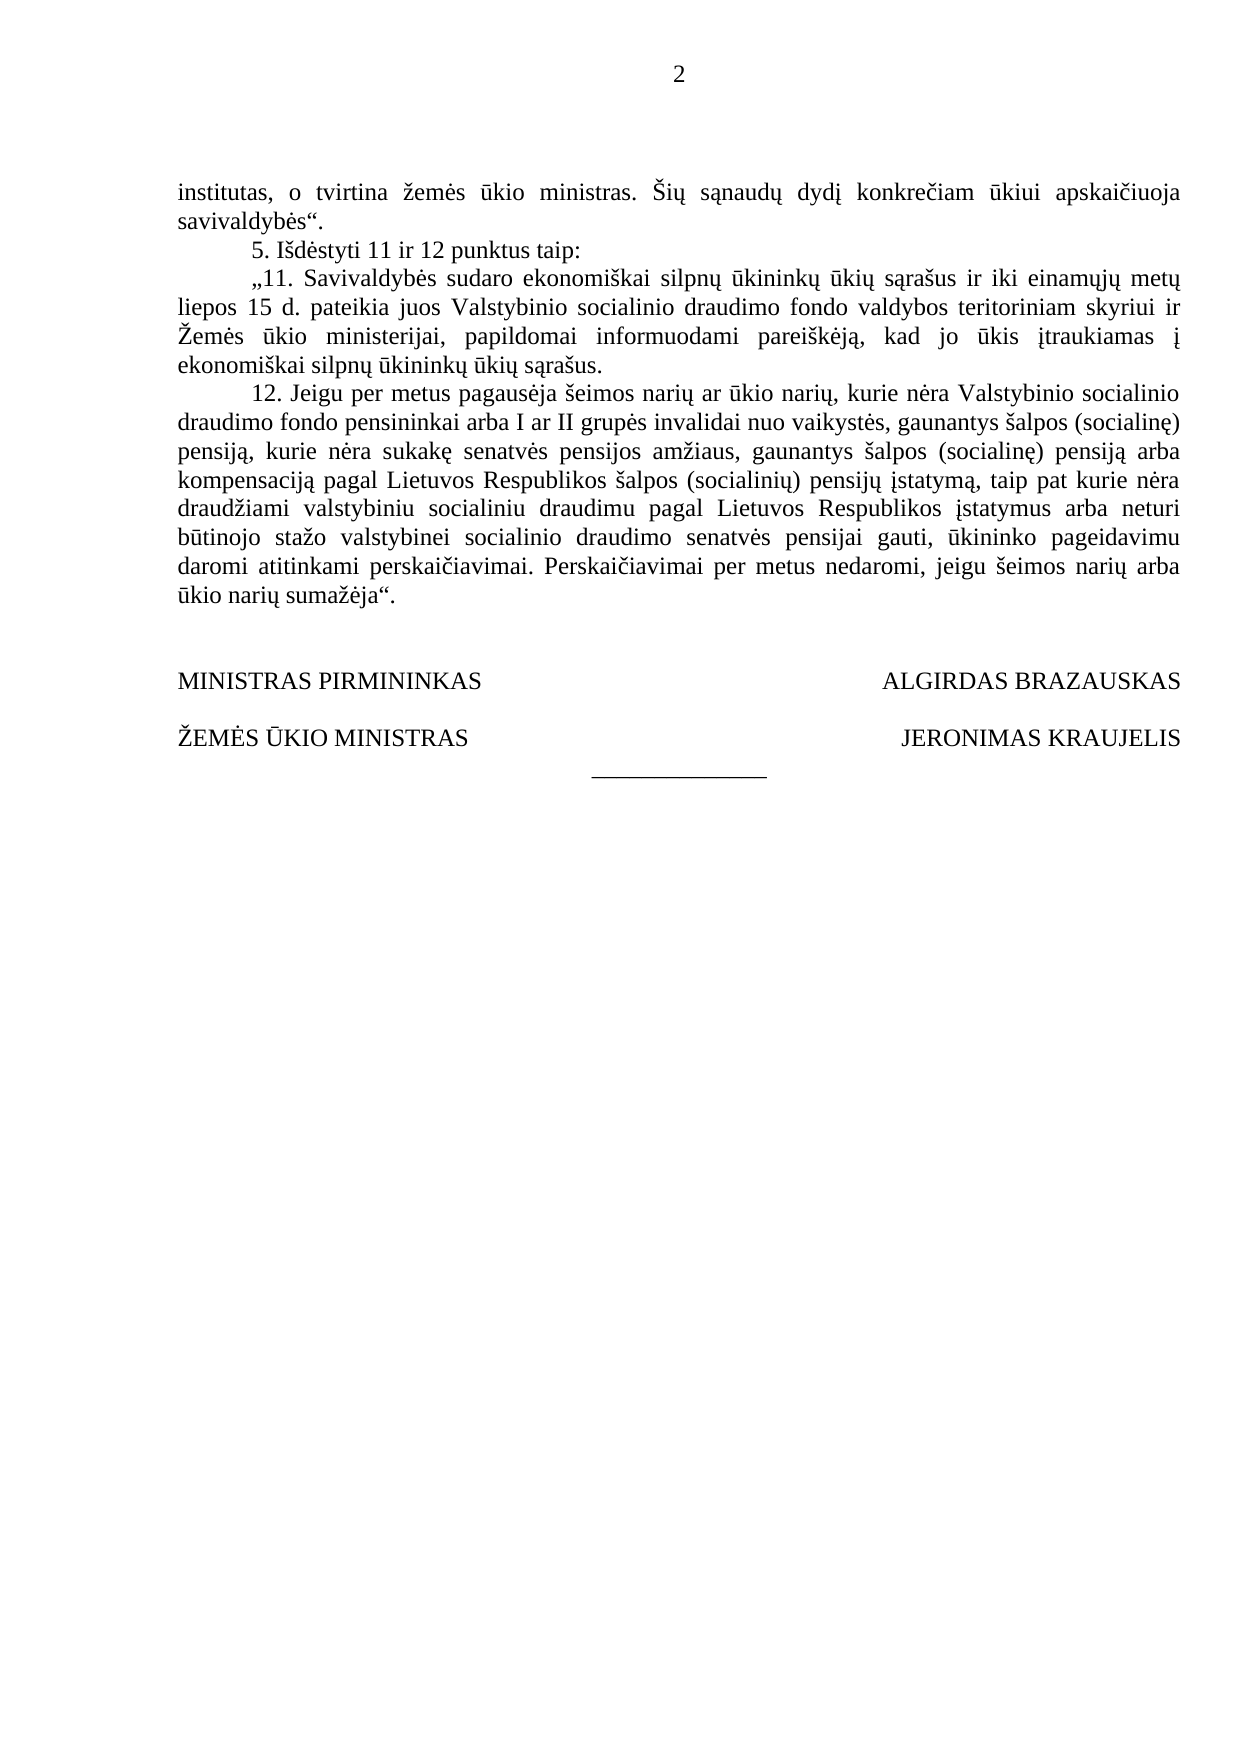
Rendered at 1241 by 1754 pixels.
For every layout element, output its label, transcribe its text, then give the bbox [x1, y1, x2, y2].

text ______________ [177, 752, 1181, 781]
text „11. Savivaldybės sudaro ekonomiškai silpnų ūkininkų ūkių sąrašus ir iki einamųjų metų liepos 15 d. pateikia juos Valstybinio socialinio draudimo fondo valdybos teritoriniam skyriui ir Žemės ūkio ministerijai, papildomai informuodami pareiškėją, kad jo ūkis įtraukiamas į ekonomiškai silpnų ūkininkų ūkių sąrašus. [177, 263, 1181, 378]
text institutas, o tvirtina žemės ūkio ministras. Šių sąnaudų dydį konkrečiam ūkiui apskaičiuoja savivaldybės“. [177, 177, 1181, 235]
text 12. Jeigu per metus pagausėja šeimos narių ar ūkio narių, kurie nėra Valstybinio socialinio draudimo fondo pensininkai arba I ar II grupės invalidai nuo vaikystės, gaunantys šalpos (socialinę) pensiją, kurie nėra sukakę senatvės pensijos amžiaus, gaunantys šalpos (socialinę) pensiją arba kompensaciją pagal Lietuvos Respublikos šalpos (socialinių) pensijų įstatymą, taip pat kurie nėra draudžiami valstybiniu socialiniu draudimu pagal Lietuvos Respublikos įstatymus arba neturi būtinojo stažo valstybinei socialinio draudimo senatvės pensijai gauti, ūkininko pageidavimu daromi atitinkami perskaičiavimai. Perskaičiavimai per metus nedaromi, jeigu šeimos narių arba ūkio narių sumažėja“. [177, 378, 1181, 608]
text ŽEMĖS ŪKIO MINISTRAS JERONIMAS KRAUJELIS [177, 723, 1181, 752]
text MINISTRAS PIRMININKAS ALGIRDAS BRAZAUSKAS [177, 666, 1181, 695]
text 5. Išdėstyti 11 ir 12 punktus taip: [177, 235, 1181, 263]
